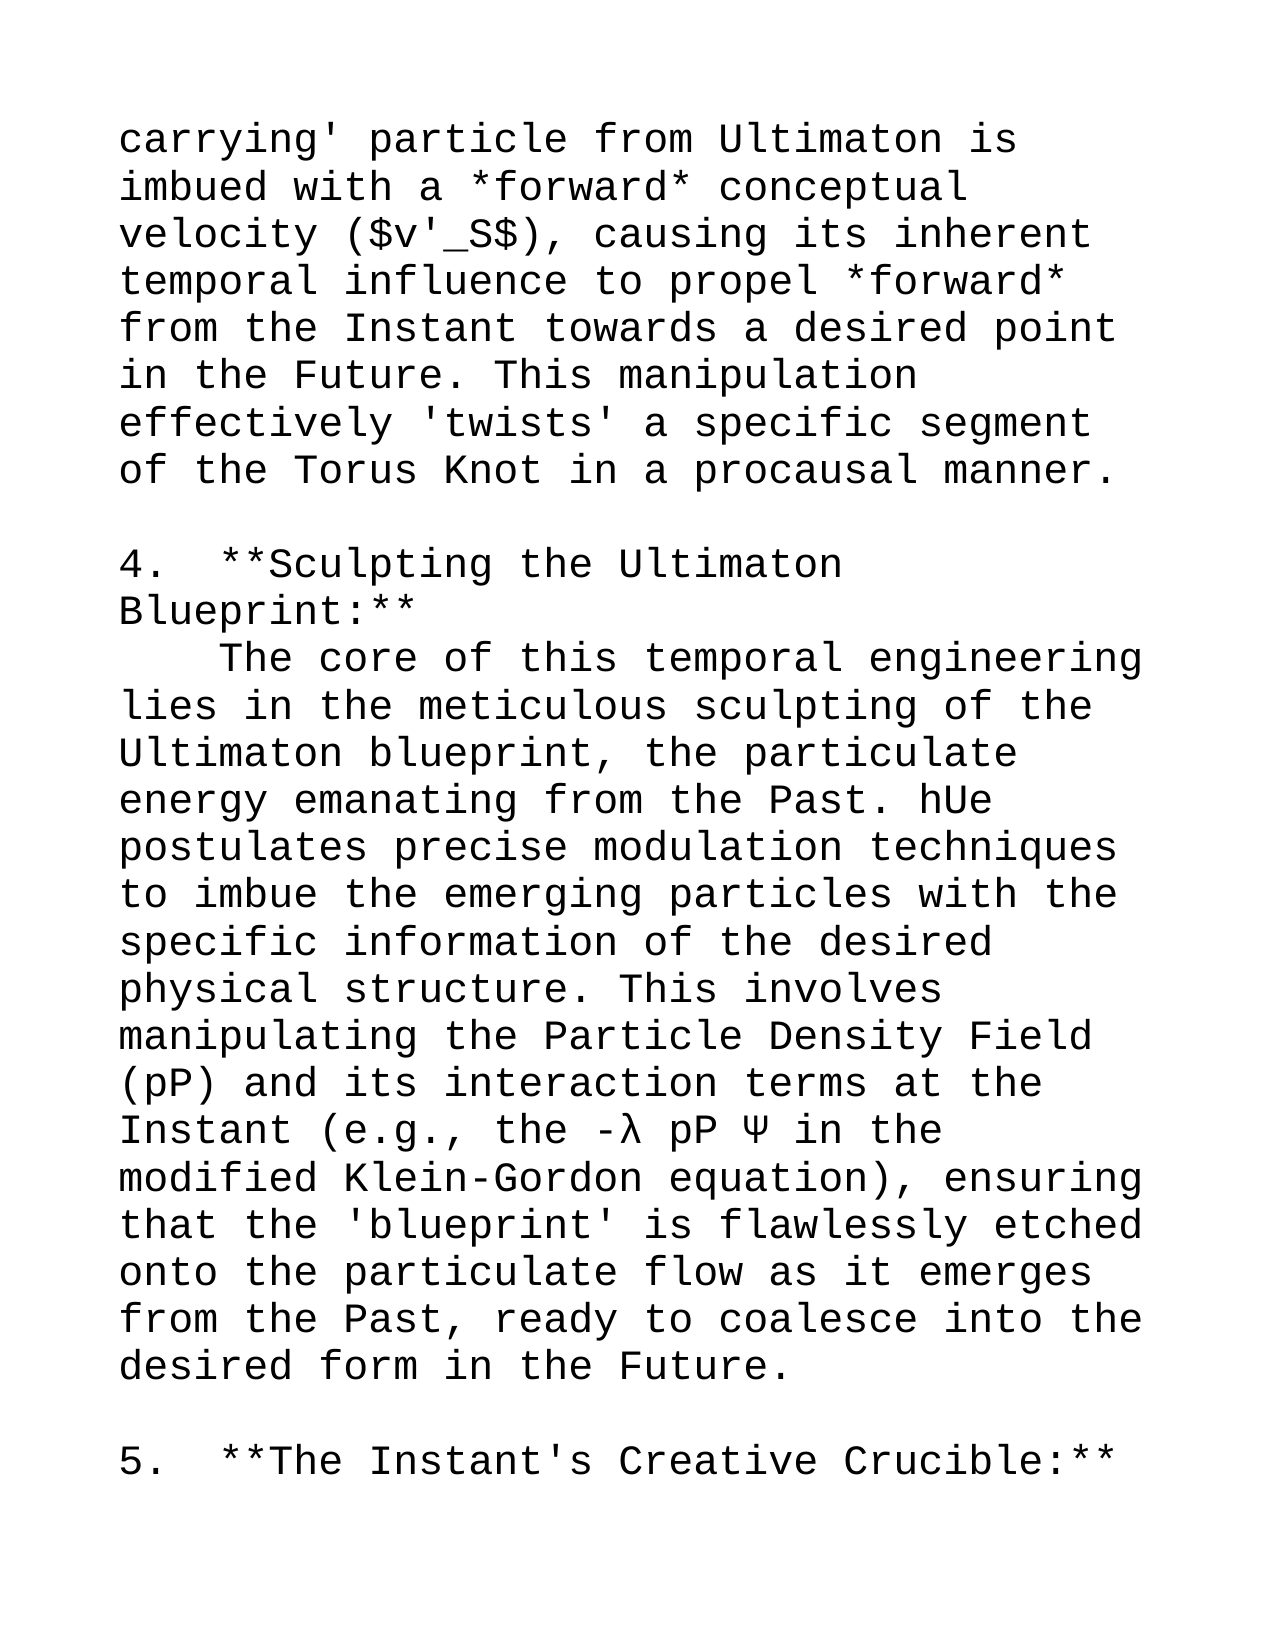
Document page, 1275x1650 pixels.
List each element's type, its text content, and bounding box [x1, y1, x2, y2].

text carrying' particle from Ultimaton is imbued with a *forward* conceptual velocity ($v'_S$), causing its inherent temporal influence to propel *forward* from the Instant towards a desired point in the Future. This manipulation effectively 'twists' a specific segment of the Torus Knot in a procausal manner. [118, 118, 1157, 496]
text The core of this temporal engineering lies in the meticulous sculpting of the Ultimaton blueprint, the particulate energy emanating from the Past. hUe postulates precise modulation techniques to imbue the emerging particles with the specific information of the desired physical structure. This involves manipulating the Particle Density Field (pP) and its interaction terms at the Instant (e.g., the -λ pP Ψ in the modified Klein-Gordon equation), ensuring that the 'blueprint' is flawlessly etched onto the particulate flow as it emerges from the Past, ready to coalesce into the desired form in the Future. [118, 637, 1157, 1392]
text 5. **The Instant's Creative Crucible:** [118, 1439, 1157, 1487]
text 4. **Sculpting the Ultimaton Blueprint:** [118, 543, 1157, 637]
